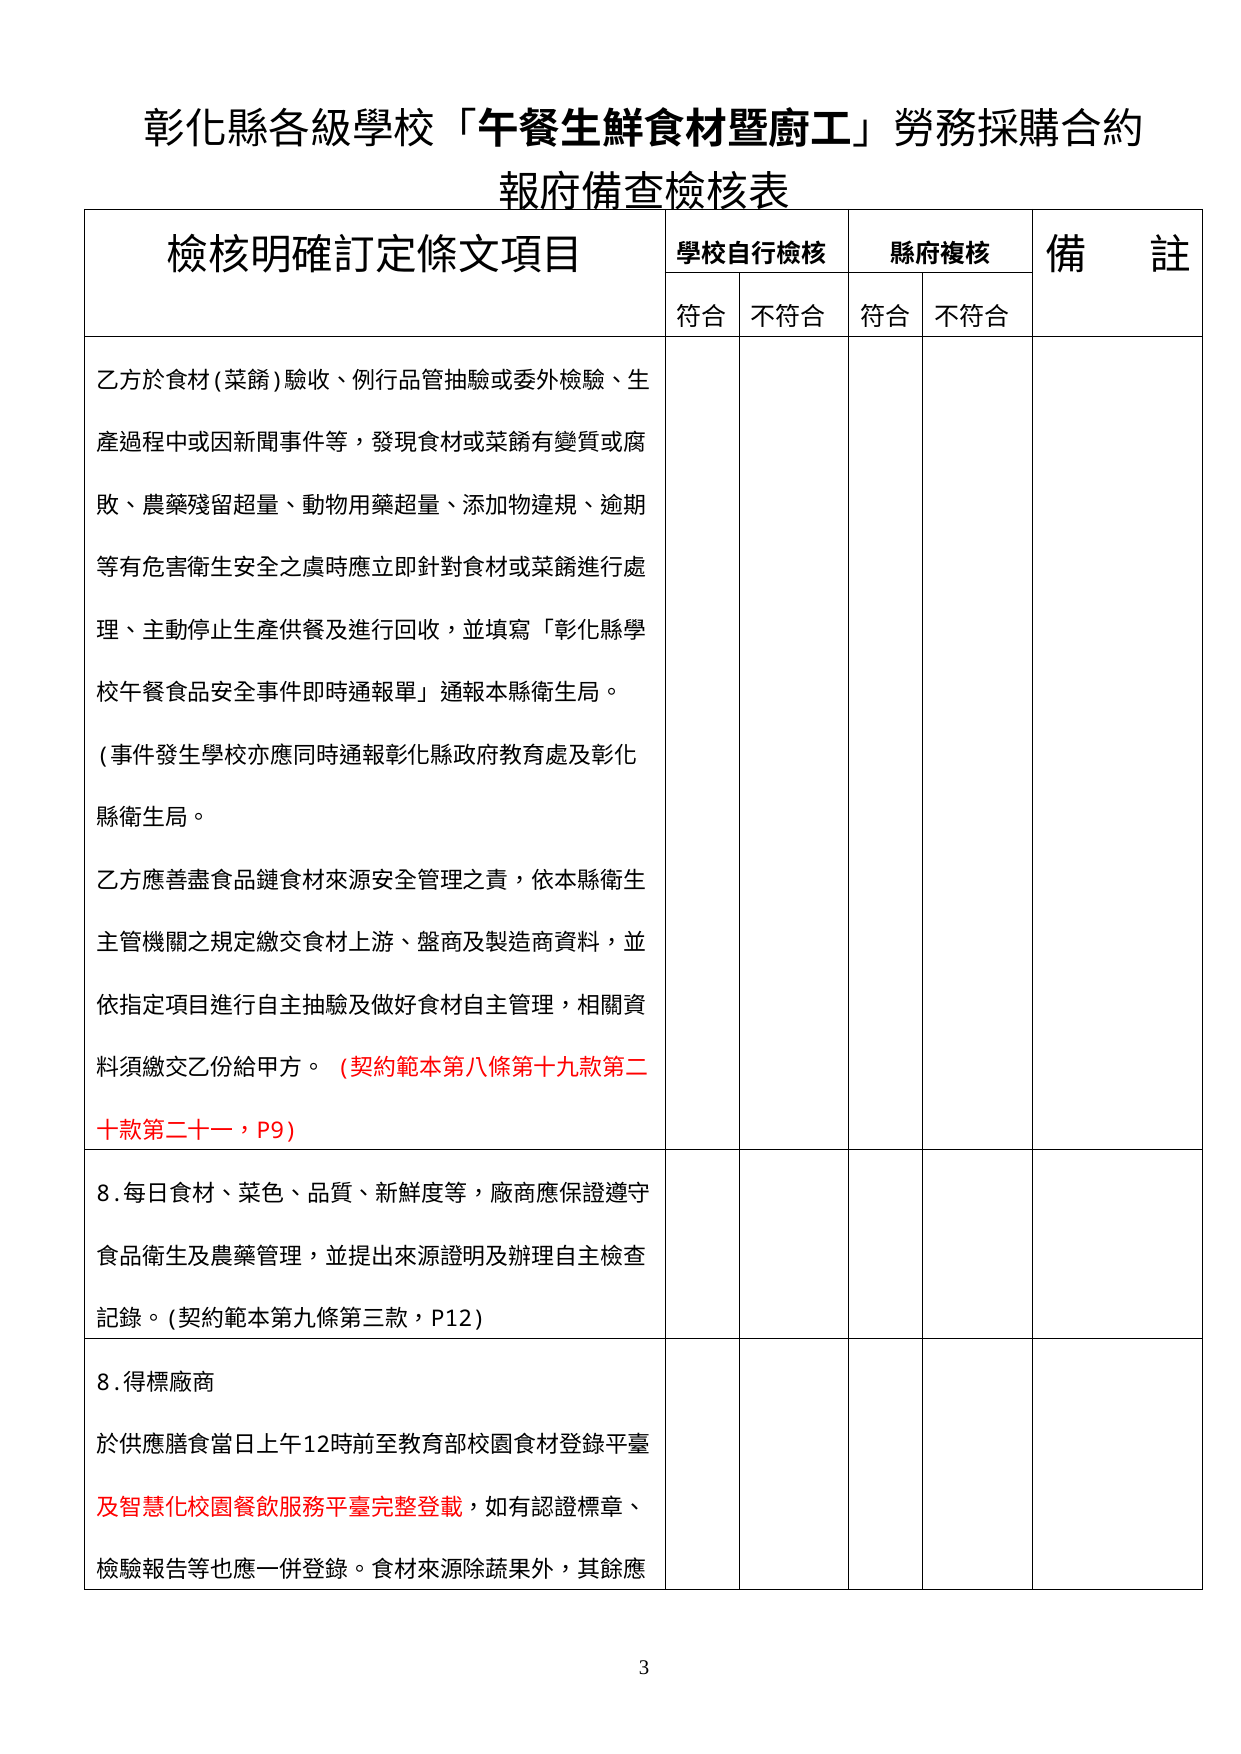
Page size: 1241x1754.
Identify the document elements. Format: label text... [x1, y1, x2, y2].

table_cell [666, 337, 739, 1149]
table_cell [666, 1150, 739, 1338]
table_cell 檢核明確訂定條文項目 [85, 210, 665, 336]
table_cell [849, 1339, 922, 1589]
table_cell [923, 1339, 1032, 1589]
table_header 彰化縣各級學校「午餐生鮮食材暨廚工」勞務採購合約 報府備查檢核表 [85, 84, 1203, 209]
table_cell [740, 1339, 848, 1589]
table_cell [923, 337, 1032, 1149]
table_cell 不符合 [923, 273, 1032, 336]
table_cell [1033, 1339, 1202, 1589]
table_cell [666, 1339, 739, 1589]
table_cell 學校自行檢核 [666, 210, 848, 272]
table_cell 乙方於食材(菜餚)驗收、例行品管抽驗或委外檢驗、生產過程中或因新聞事件等，發現食材或菜餚有變質或腐敗、農藥殘留超量、動物用藥超量、添加物違規、逾期等有危害衛生安全之虞時應立即針對食材或菜餚進行處理、主動停止生產供餐及進行回收，並填寫「彰化縣學校午餐食品安全事件即時通報單」通報本縣衛生局。(事件發生學校亦應同時通報彰化縣政府教育處及彰化縣衛生局。 乙方應善盡食品鏈食材來源安全管理之責，依本縣衛生主管機關之規定繳交食材上游、盤商及製造商資料，並依指定項目進行自主抽驗及做好食材自主管理，相關資料須繳交乙份給甲方。 (契約範本第八條第十九款第二十款第二十一，P9) [85, 337, 665, 1149]
table_cell 不符合 [740, 273, 848, 336]
table_cell 縣府複核 [849, 210, 1032, 272]
table_cell [740, 1150, 848, 1338]
table_cell [740, 337, 848, 1149]
table_cell 符合 [666, 273, 739, 336]
table_cell 8.得標廠商 於供應膳食當日上午12時前至教育部校園食材登錄平臺及智慧化校園餐飲服務平臺完整登載，如有認證標章、檢驗報告等也應一併登錄。食材來源除蔬果外，其餘應 [85, 1339, 665, 1589]
table_cell 符合 [849, 273, 922, 336]
table_cell [1033, 1150, 1202, 1338]
table_cell 備 註 [1033, 210, 1202, 336]
table_cell [1033, 337, 1202, 1149]
table_cell [849, 1150, 922, 1338]
table_cell 8.每日食材、菜色、品質、新鮮度等，廠商應保證遵守食品衛生及農藥管理，並提出來源證明及辦理自主檢查記錄。(契約範本第九條第三款，P12) [85, 1150, 665, 1338]
table_cell [923, 1150, 1032, 1338]
table_cell [849, 337, 922, 1149]
